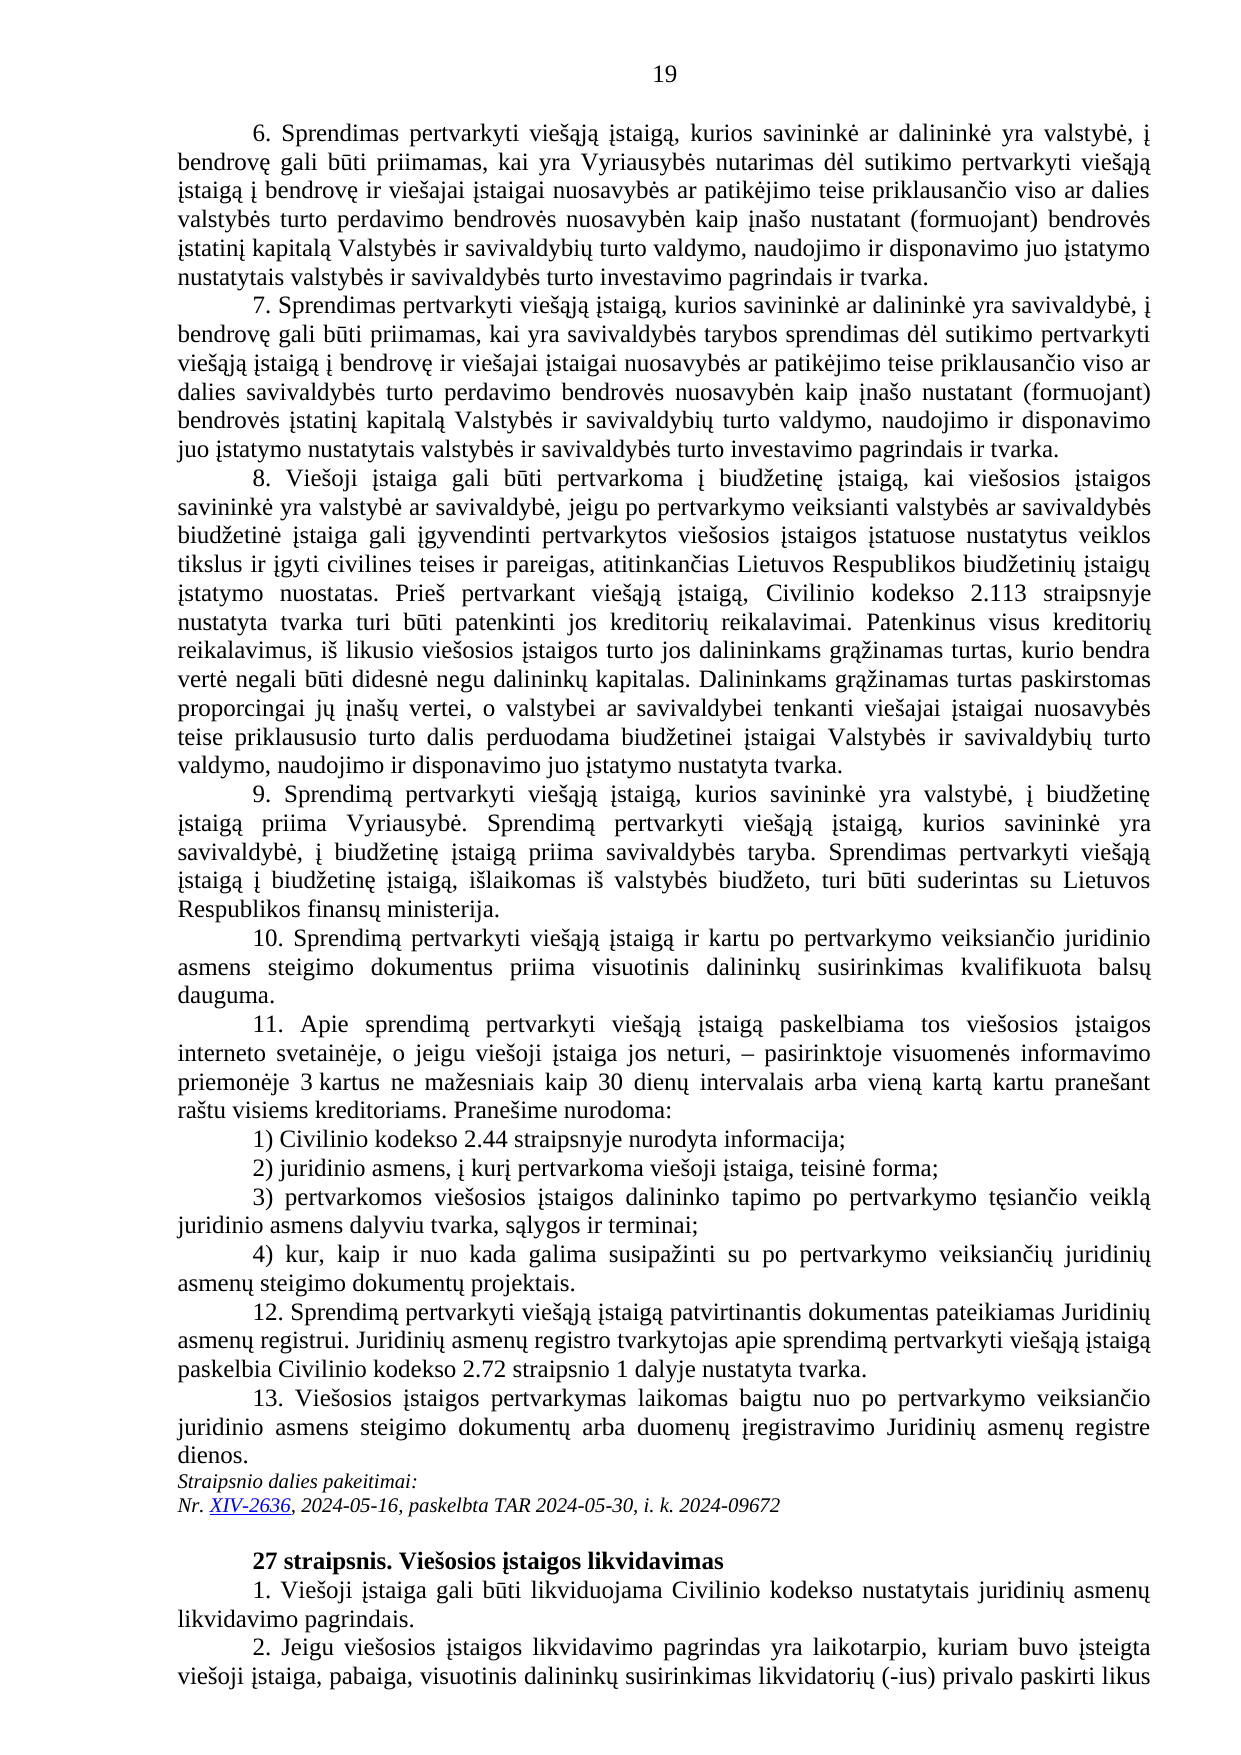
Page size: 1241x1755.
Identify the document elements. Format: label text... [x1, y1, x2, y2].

text 8. Viešoji įstaiga gali būti pertvarkoma į biudžetinę įstaigą, kai viešosios įstaigos savininkė yra valstybė ar savivaldybė, jeigu po pertvarkymo veiksianti valstybės ar savivaldybės biudžetinė įstaiga gali įgyvendinti pertvarkytos viešosios įstaigos įstatuose nustatytus veiklos tikslus ir įgyti civilines teises ir pareigas, atitinkančias Lietuvos Respublikos biudžetinių įstaigų įstatymo nuostatas. Prieš pertvarkant viešąją įstaigą, Civilinio kodekso 2.113 straipsnyje nustatyta tvarka turi būti patenkinti jos kreditorių reikalavimai. Patenkinus visus kreditorių reikalavimus, iš likusio viešosios įstaigos turto jos dalininkams grąžinamas turtas, kurio bendra vertė negali būti didesnė negu dalininkų kapitalas. Dalininkams grąžinamas turtas paskirstomas proporcingai jų įnašų vertei, o valstybei ar savivaldybei tenkanti viešajai įstaigai nuosavybės teise priklaususio turto dalis perduodama biudžetinei įstaigai Valstybės ir savivaldybių turto valdymo, naudojimo ir disponavimo juo įstatymo nustatyta tvarka. [177, 463, 1152, 779]
text 1. Viešoji įstaiga gali būti likviduojama Civilinio kodekso nustatytais juridinių asmenų likvidavimo pagrindais. [177, 1575, 1152, 1632]
text 2. Jeigu viešosios įstaigos likvidavimo pagrindas yra laikotarpio, kuriam buvo įsteigta viešoji įstaiga, pabaiga, visuotinis dalininkų susirinkimas likvidatorių (-ius) privalo paskirti likus [177, 1632, 1152, 1690]
text 7. Sprendimas pertvarkyti viešąją įstaigą, kurios savininkė ar dalininkė yra savivaldybė, į bendrovę gali būti priimamas, kai yra savivaldybės tarybos sprendimas dėl sutikimo pertvarkyti viešąją įstaigą į bendrovę ir viešajai įstaigai nuosavybės ar patikėjimo teise priklausančio viso ar dalies savivaldybės turto perdavimo bendrovės nuosavybėn kaip įnašo nustatant (formuojant) bendrovės įstatinį kapitalą Valstybės ir savivaldybių turto valdymo, naudojimo ir disponavimo juo įstatymo nustatytais valstybės ir savivaldybės turto investavimo pagrindais ir tvarka. [177, 291, 1152, 463]
text 3) pertvarkomos viešosios įstaigos dalininko tapimo po pertvarkymo tęsiančio veiklą juridinio asmens dalyviu tvarka, sąlygos ir terminai; [177, 1182, 1152, 1239]
text 27 straipsnis. Viešosios įstaigos likvidavimas [177, 1546, 1152, 1575]
text Nr. XIV-2636, 2024-05-16, paskelbta TAR 2024-05-30, i. k. 2024-09672 [177, 1493, 1152, 1517]
text 11. Apie sprendimą pertvarkyti viešąją įstaigą paskelbiama tos viešosios įstaigos interneto svetainėje, o jeigu viešoji įstaiga jos neturi, – pasirinktoje visuomenės informavimo priemonėje 3 kartus ne mažesniais kaip 30 dienų intervalais arba vieną kartą kartu pranešant raštu visiems kreditoriams. Pranešime nurodoma: [177, 1009, 1152, 1124]
text 12. Sprendimą pertvarkyti viešąją įstaigą patvirtinantis dokumentas pateikiamas Juridinių asmenų registrui. Juridinių asmenų registro tvarkytojas apie sprendimą pertvarkyti viešąją įstaigą paskelbia Civilinio kodekso 2.72 straipsnio 1 dalyje nustatyta tvarka. [177, 1297, 1152, 1383]
text 6. Sprendimas pertvarkyti viešąją įstaigą, kurios savininkė ar dalininkė yra valstybė, į bendrovę gali būti priimamas, kai yra Vyriausybės nutarimas dėl sutikimo pertvarkyti viešąją įstaigą į bendrovę ir viešajai įstaigai nuosavybės ar patikėjimo teise priklausančio viso ar dalies valstybės turto perdavimo bendrovės nuosavybėn kaip įnašo nustatant (formuojant) bendrovės įstatinį kapitalą Valstybės ir savivaldybių turto valdymo, naudojimo ir disponavimo juo įstatymo nustatytais valstybės ir savivaldybės turto investavimo pagrindais ir tvarka. [177, 118, 1152, 291]
text 1) Civilinio kodekso 2.44 straipsnyje nurodyta informacija; [177, 1124, 1152, 1153]
text 10. Sprendimą pertvarkyti viešąją įstaigą ir kartu po pertvarkymo veiksiančio juridinio asmens steigimo dokumentus priima visuotinis dalininkų susirinkimas kvalifikuota balsų dauguma. [177, 923, 1152, 1009]
text Straipsnio dalies pakeitimai: [177, 1469, 1152, 1493]
text 4) kur, kaip ir nuo kada galima susipažinti su po pertvarkymo veiksiančių juridinių asmenų steigimo dokumentų projektais. [177, 1239, 1152, 1297]
text 13. Viešosios įstaigos pertvarkymas laikomas baigtu nuo po pertvarkymo veiksiančio juridinio asmens steigimo dokumentų arba duomenų įregistravimo Juridinių asmenų registre dienos. [177, 1383, 1152, 1469]
text 2) juridinio asmens, į kurį pertvarkoma viešoji įstaiga, teisinė forma; [177, 1153, 1152, 1182]
text 9. Sprendimą pertvarkyti viešąją įstaigą, kurios savininkė yra valstybė, į biudžetinę įstaigą priima Vyriausybė. Sprendimą pertvarkyti viešąją įstaigą, kurios savininkė yra savivaldybė, į biudžetinę įstaigą priima savivaldybės taryba. Sprendimas pertvarkyti viešąją įstaigą į biudžetinę įstaigą, išlaikomas iš valstybės biudžeto, turi būti suderintas su Lietuvos Respublikos finansų ministerija. [177, 779, 1152, 923]
